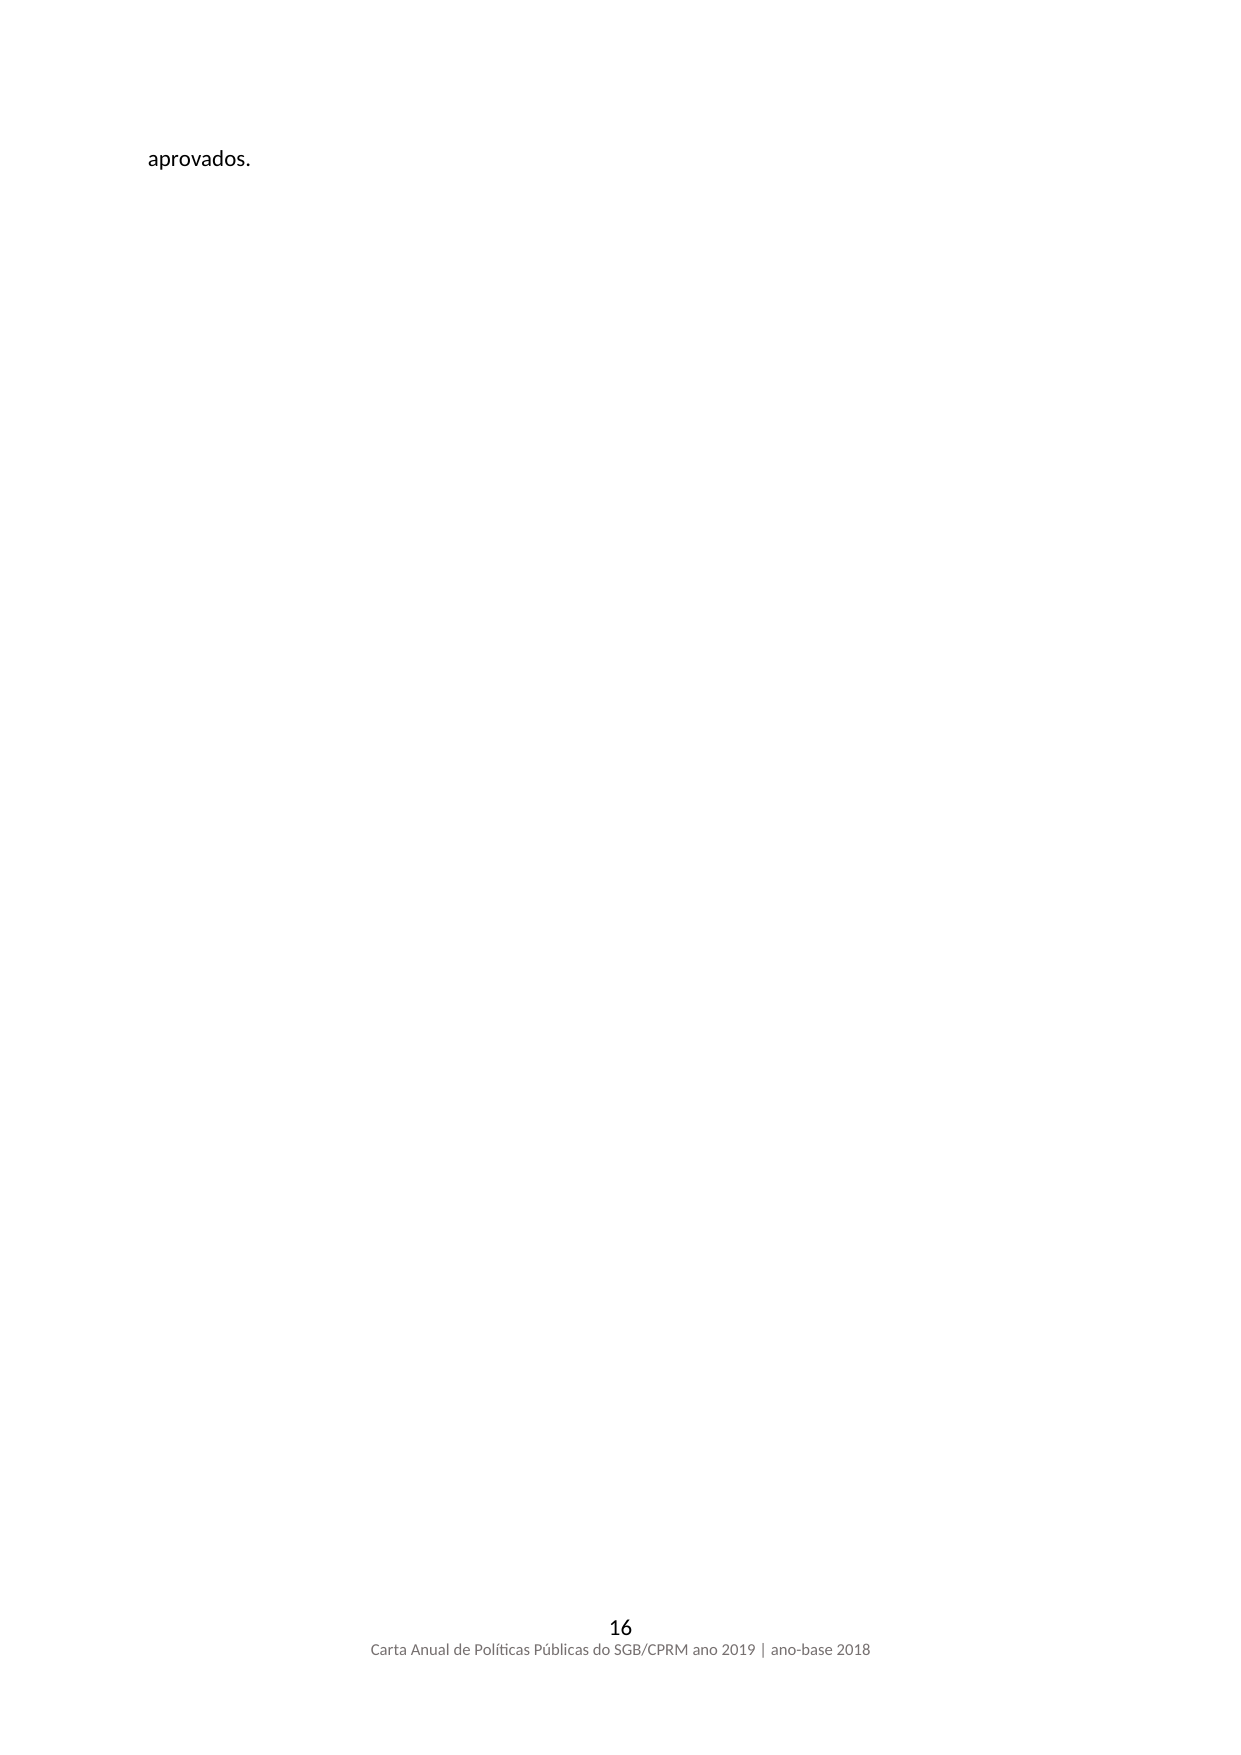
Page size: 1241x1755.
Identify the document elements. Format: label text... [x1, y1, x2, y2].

text aprovados. [148, 144, 1094, 172]
